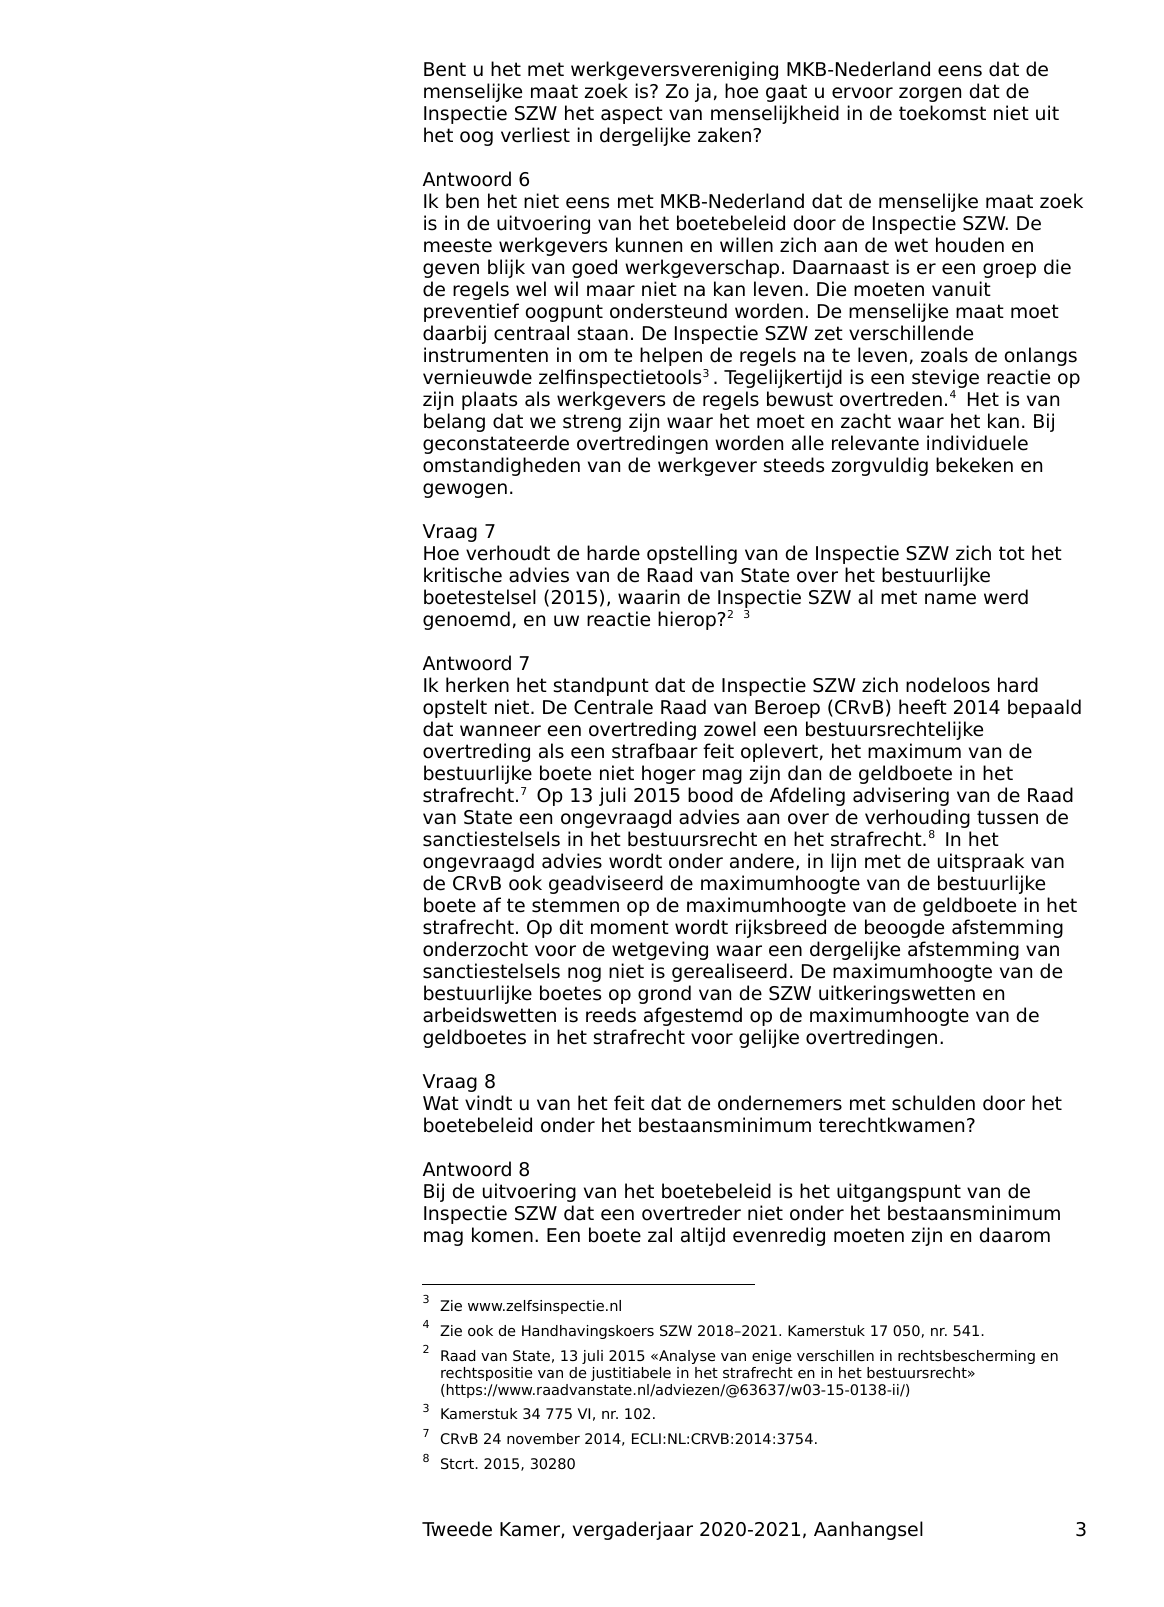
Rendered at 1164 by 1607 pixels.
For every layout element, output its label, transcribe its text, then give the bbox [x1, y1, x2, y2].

text Zie ook de Handhavingskoers SZW 2018–2021. Kamerstuk 17 050, nr. 541. [422, 1318, 1087, 1341]
text Antwoord 6 [422, 169, 1087, 191]
text Zie www.zelfsinspectie.nl [422, 1293, 1087, 1316]
text CRvB 24 november 2014, ECLI:NL:CRVB:2014:3754. [422, 1427, 1087, 1449]
text Kamerstuk 34 775 VI, nr. 102. [422, 1402, 1087, 1424]
text Vraag 7 [422, 521, 1087, 543]
text Hoe verhoudt de harde opstelling van de Inspectie SZW zich tot het kritische advies van de Raad van State over het bestuurlijke boetestelsel (2015), waarin de Inspectie SZW al met name werd genoemd, en uw reactie hierop? [422, 543, 1087, 631]
text Bij de uitvoering van het boetebeleid is het uitgangspunt van de Inspectie SZW dat een overtreder niet onder het bestaansminimum mag komen. Een boete zal altijd evenredig moeten zijn en daarom [422, 1181, 1087, 1247]
text Raad van State, 13 juli 2015 «Analyse van enige verschillen in rechtsbescherming en rechtspositie van de justitiabele in het strafrecht en in het bestuursrecht» (https://www.raadvanstate.nl/adviezen/@63637/w03-15-0138-ii/) [422, 1343, 1087, 1399]
text Antwoord 8 [422, 1159, 1087, 1181]
text Wat vindt u van het feit dat de ondernemers met schulden door het boetebeleid onder het bestaansminimum terechtkwamen? [422, 1093, 1087, 1137]
text Antwoord 7 [422, 653, 1087, 675]
text Bent u het met werkgeversvereniging MKB-Nederland eens dat de menselijke maat zoek is? Zo ja, hoe gaat u ervoor zorgen dat de Inspectie SZW het aspect van menselijkheid in de toekomst niet uit het oog verliest in dergelijke zaken? [422, 59, 1087, 147]
text Ik herken het standpunt dat de Inspectie SZW zich nodeloos hard opstelt niet. De Centrale Raad van Beroep (CRvB) heeft 2014 bepaald dat wanneer een overtreding zowel een bestuursrechtelijke overtreding als een strafbaar feit oplevert, het maximum van de bestuurlijke boete niet hoger mag zijn dan de geldboete in het strafrecht. Op 13 juli 2015 bood de Afdeling advisering van de Raad van State een ongevraagd advies aan over de verhouding tussen de sanctiestelsels in het bestuursrecht en het strafrecht. In het ongevraagd advies wordt onder andere, in lijn met de uitspraak van de CRvB ook geadviseerd de maximumhoogte van de bestuurlijke boete af te stemmen op de maximumhoogte van de geldboete in het strafrecht. Op dit moment wordt rijksbreed de beoogde afstemming onderzocht voor de wetgeving waar een dergelijke afstemming van sanctiestelsels nog niet is gerealiseerd. De maximumhoogte van de bestuurlijke boetes op grond van de SZW uitkeringswetten en arbeidswetten is reeds afgestemd op de maximumhoogte van de geldboetes in het strafrecht voor gelijke overtredingen. [422, 675, 1087, 1049]
text Vraag 8 [422, 1071, 1087, 1093]
text Ik ben het niet eens met MKB-Nederland dat de menselijke maat zoek is in de uitvoering van het boetebeleid door de Inspectie SZW. De meeste werkgevers kunnen en willen zich aan de wet houden en geven blijk van goed werkgeverschap. Daarnaast is er een groep die de regels wel wil maar niet na kan leven. Die moeten vanuit preventief oogpunt ondersteund worden. De menselijke maat moet daarbij centraal staan. De Inspectie SZW zet verschillende instrumenten in om te helpen de regels na te leven, zoals de onlangs vernieuwde zelfinspectietools. Tegelijkertijd is een stevige reactie op zijn plaats als werkgevers de regels bewust overtreden. Het is van belang dat we streng zijn waar het moet en zacht waar het kan. Bij geconstateerde overtredingen worden alle relevante individuele omstandigheden van de werkgever steeds zorgvuldig bekeken en gewogen. [422, 191, 1087, 499]
text Stcrt. 2015, 30280 [422, 1452, 1087, 1474]
